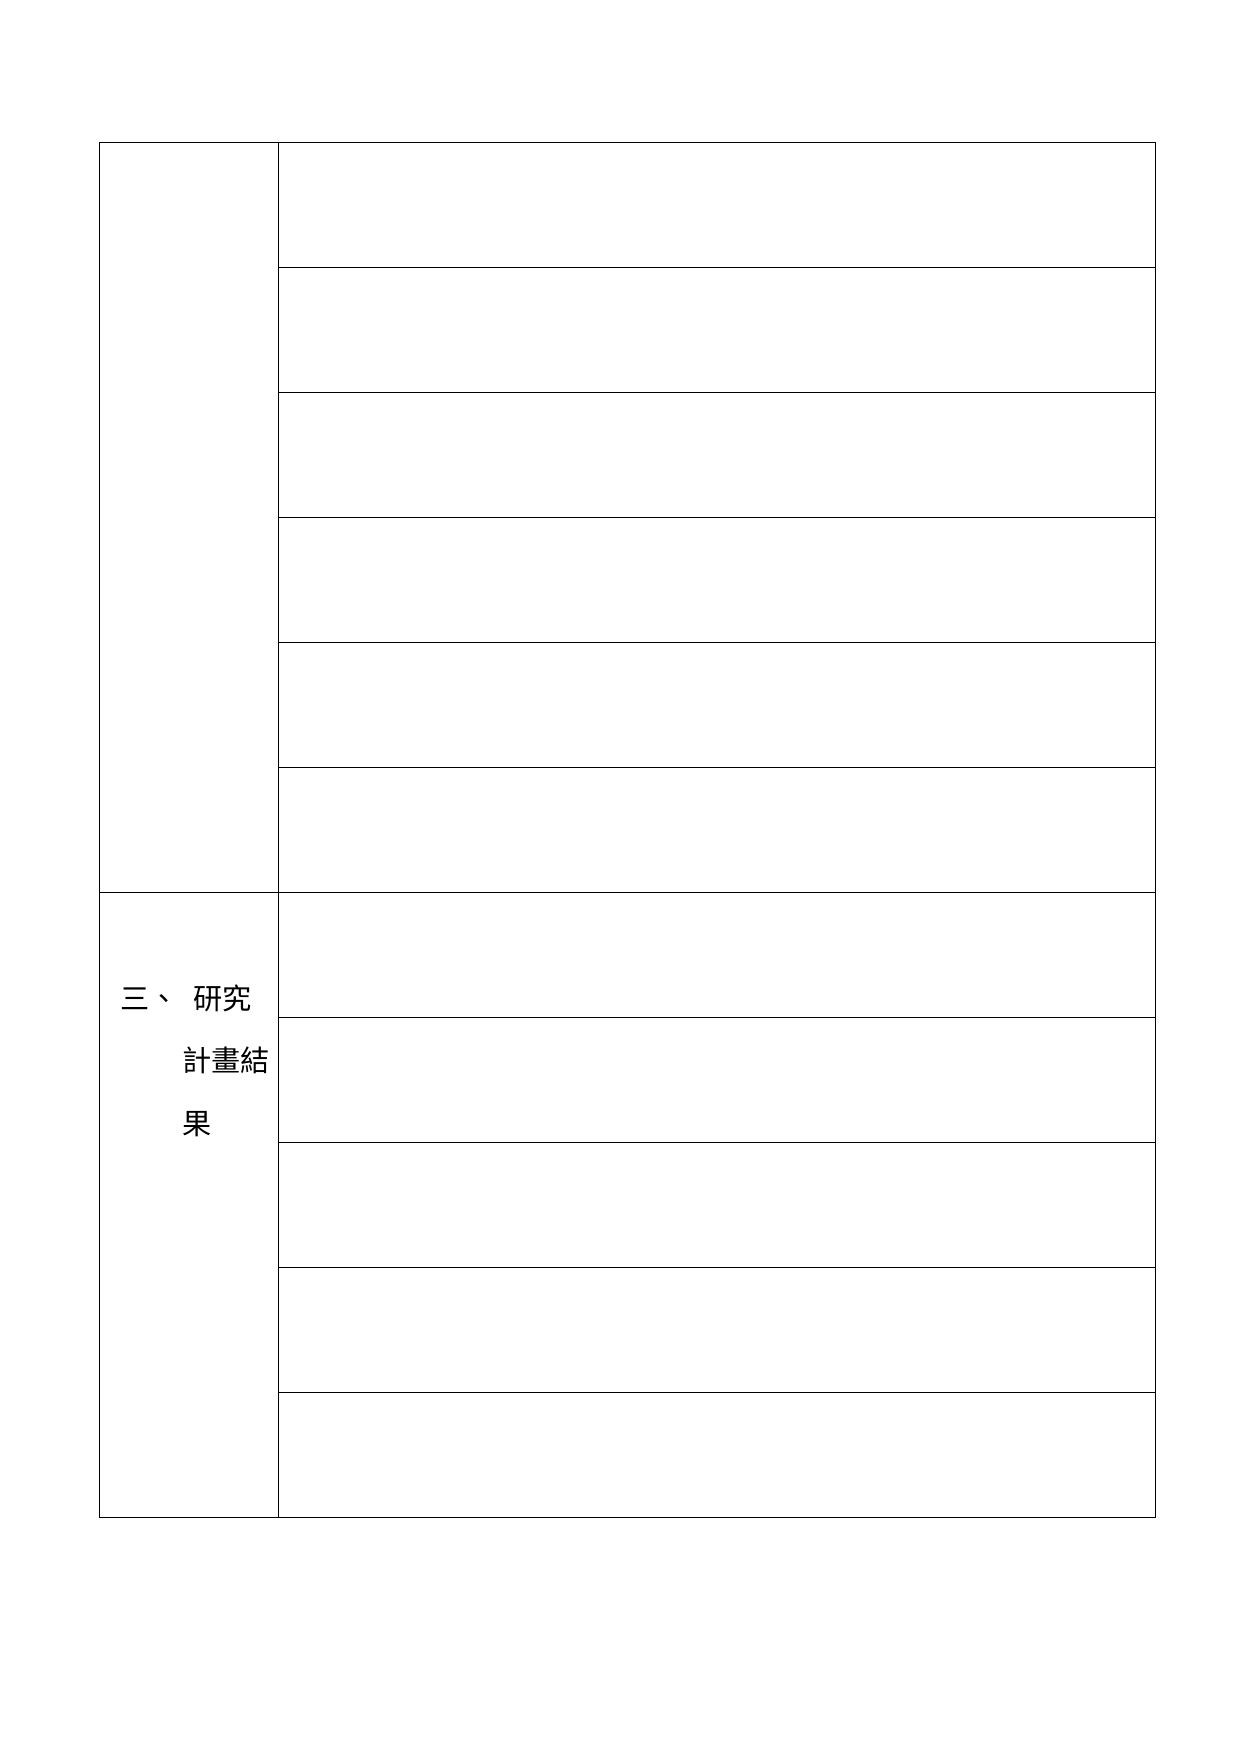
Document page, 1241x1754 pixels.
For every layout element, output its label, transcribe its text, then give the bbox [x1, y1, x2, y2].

table_cell [279, 643, 1155, 767]
table_cell [279, 518, 1155, 642]
table_cell [279, 1018, 1155, 1142]
table_cell [279, 268, 1155, 392]
table_cell [279, 1143, 1155, 1267]
table_cell [100, 143, 278, 892]
table_cell [279, 143, 1155, 267]
table_cell 三、 研究計畫結果 [100, 893, 278, 1517]
table_cell [279, 393, 1155, 517]
table_cell [279, 1393, 1155, 1517]
table_cell [279, 768, 1155, 892]
table_cell [279, 893, 1155, 1017]
table_cell [279, 1268, 1155, 1392]
